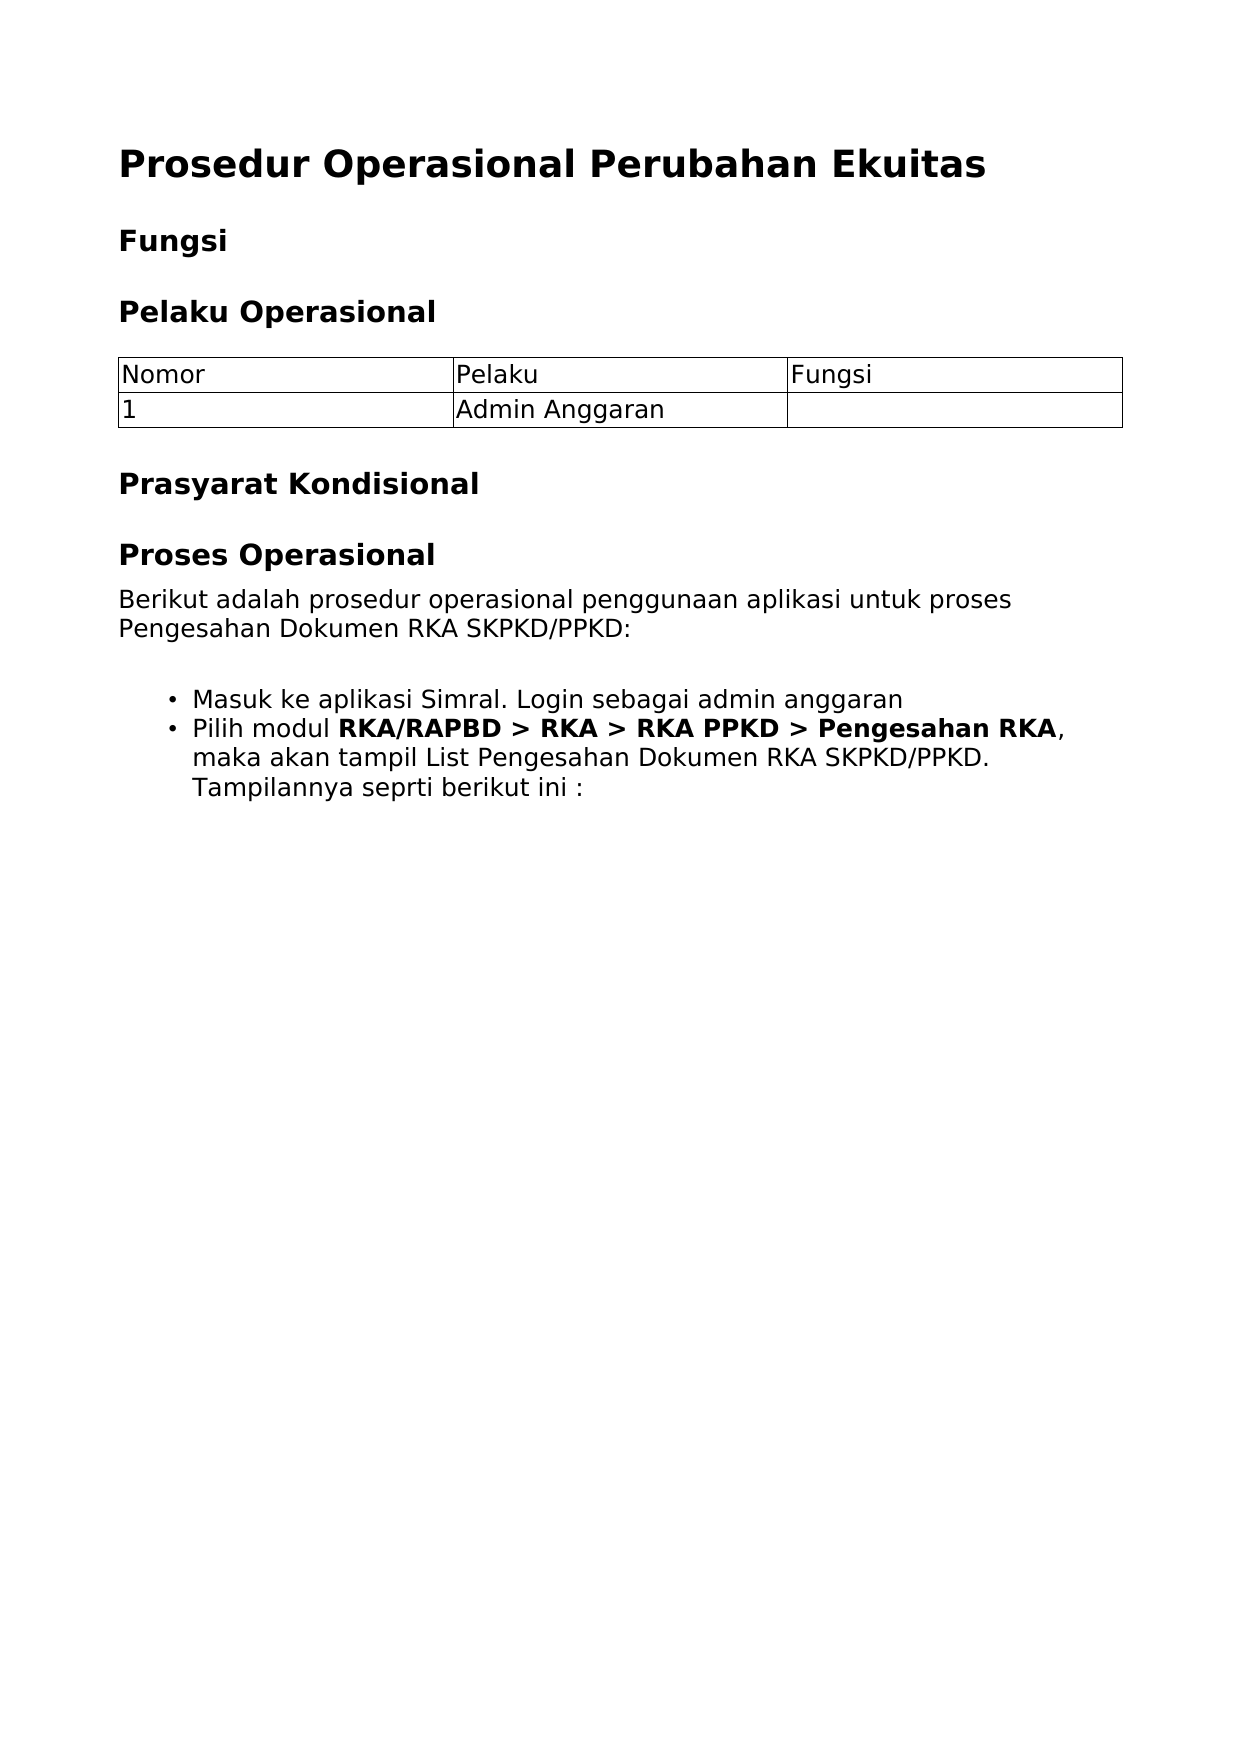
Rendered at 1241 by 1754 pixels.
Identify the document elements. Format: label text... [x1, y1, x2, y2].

subtitle Pelaku Operasional [118, 296, 1122, 330]
table_header Fungsi [788, 358, 1122, 392]
table_header Pelaku [454, 358, 787, 392]
subtitle Proses Operasional [118, 538, 1122, 572]
table_cell 1 [119, 393, 453, 427]
text Berikut adalah prosedur operasional penggunaan aplikasi untuk proses Pengesahan Dokumen RKA SKPKD/PPKD: [118, 585, 1122, 643]
subtitle Prasyarat Kondisional [118, 467, 1122, 501]
list Masuk ke aplikasi Simral. Login sebagai admin anggaran [177, 685, 1122, 714]
subtitle Fungsi [118, 224, 1122, 258]
table_cell [788, 393, 1122, 427]
subtitle Prosedur Operasional Perubahan Ekuitas [118, 143, 1122, 187]
table_cell Admin Anggaran [454, 393, 787, 427]
table_header Nomor [119, 358, 453, 392]
list Pilih modul RKA/RAPBD > RKA > RKA PPKD > Pengesahan RKA, maka akan tampil List Pengesahan Dokumen RKA SKPKD/PPKD. Tampilannya seprti berikut ini : [177, 714, 1122, 802]
